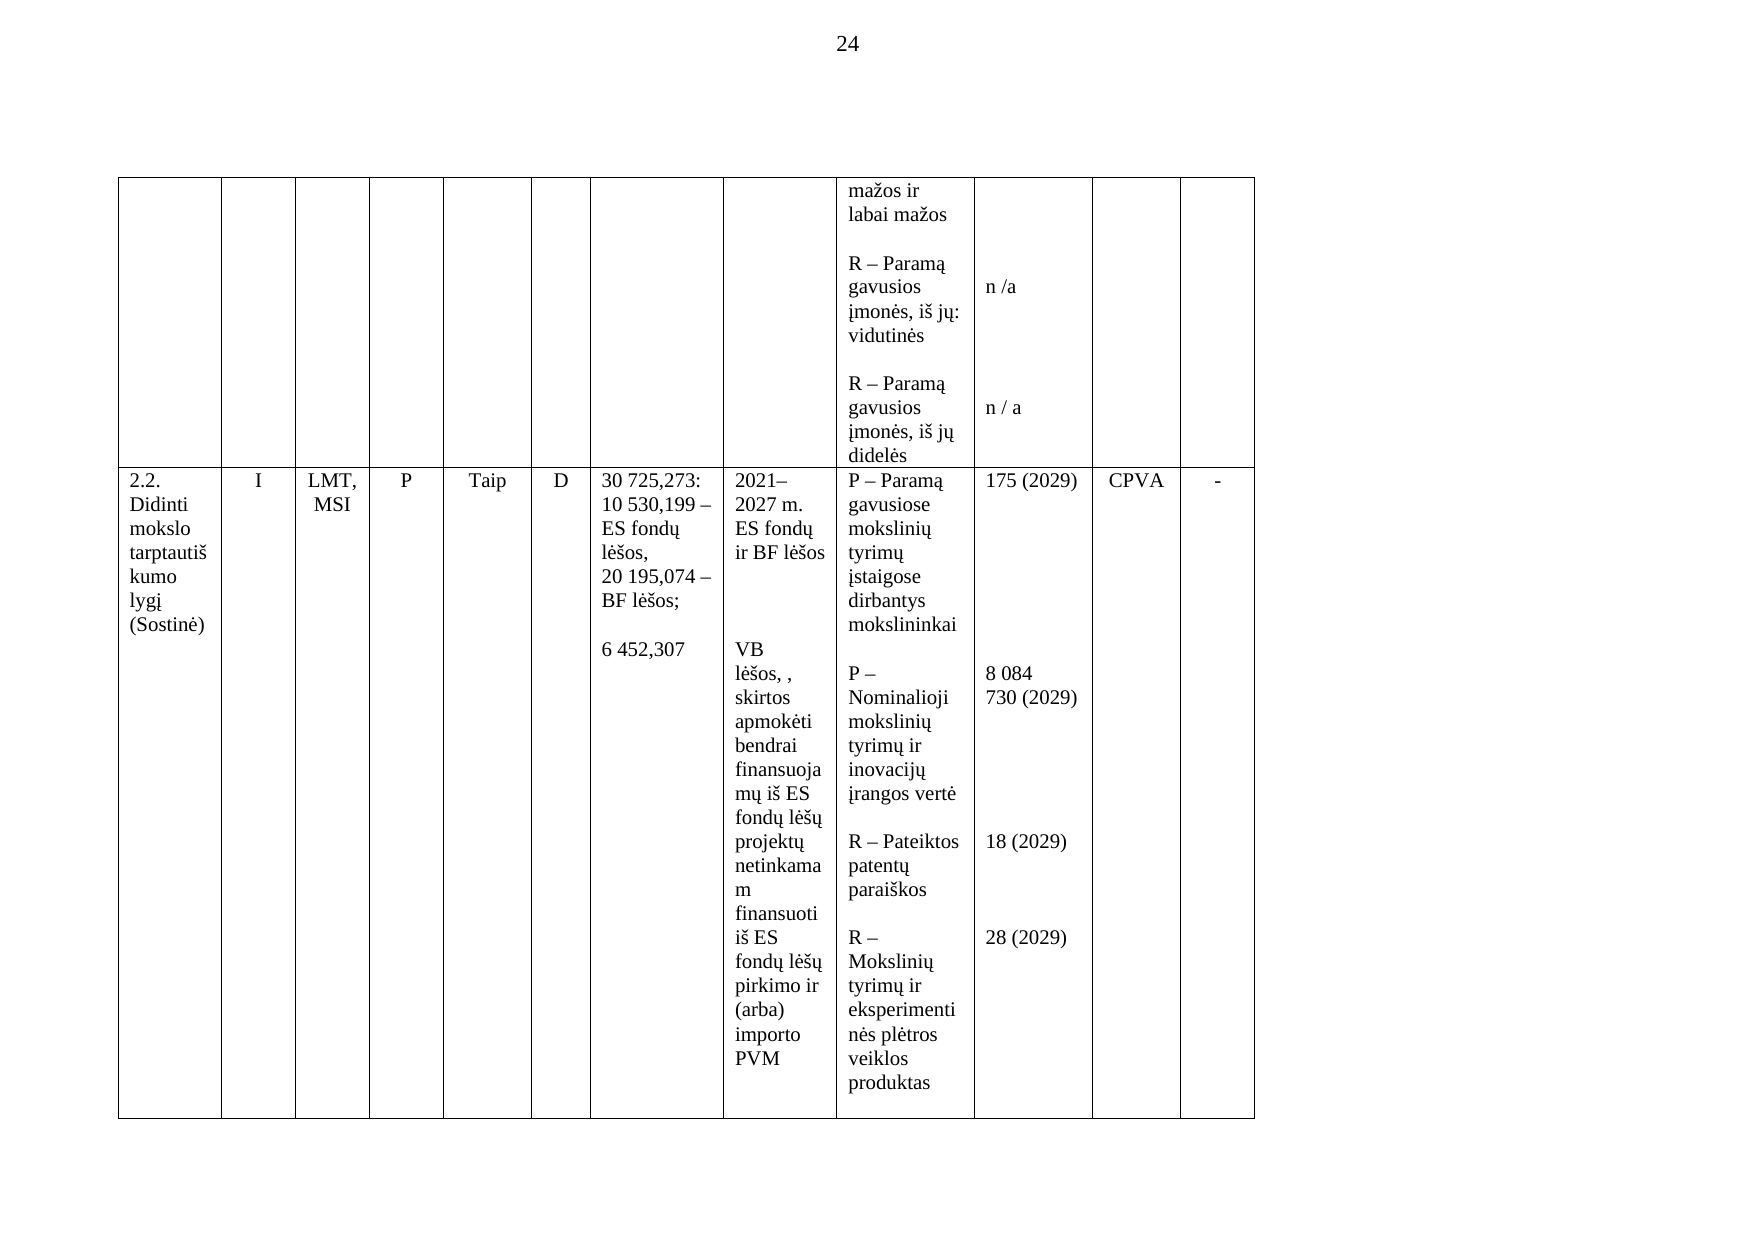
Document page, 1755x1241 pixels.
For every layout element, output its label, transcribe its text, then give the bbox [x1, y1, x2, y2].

table_cell 30 725,273: 10 530,199 – ES fondų lėšos, 20 195,074 – BF lėšos; 6 452,307 [591, 468, 723, 1118]
table_cell P – Paramą gavusiose mokslinių tyrimų įstaigose dirbantys mokslininkai P – Nominalioji mokslinių tyrimų ir inovacijų įrangos vertė R – Pateiktos patentų paraiškos R – Mokslinių tyrimų ir eksperimentinės plėtros veiklos produktas [837, 468, 974, 1118]
table_cell [222, 178, 295, 467]
table_cell [532, 178, 590, 467]
table_cell [591, 178, 723, 467]
table_cell n /a n / a [975, 178, 1092, 467]
table_cell [1181, 178, 1254, 467]
table_cell mažos ir labai mažos R – Paramą gavusios įmonės, iš jų: vidutinės R – Paramą gavusios įmonės, iš jų didelės [837, 178, 974, 467]
table_cell [370, 178, 443, 467]
table_cell 2021–2027 m. ES fondų ir BF lėšos VB lėšos, , skirtos apmokėti bendrai finansuojamų iš ES fondų lėšų projektų netinkamam finansuoti iš ES fondų lėšų pirkimo ir (arba) importo PVM [724, 468, 836, 1118]
table_cell P [370, 468, 443, 1118]
table_cell D [532, 468, 590, 1118]
table_cell Taip [444, 468, 531, 1118]
table_cell - [1181, 468, 1254, 1118]
table_cell [724, 178, 836, 467]
table_cell [119, 178, 221, 467]
table_cell 175 (2029) 8 084 730 (2029) 18 (2029) 28 (2029) [975, 468, 1092, 1118]
table_cell 2.2. Didinti mokslo tarptautiškumo lygį (Sostinė) [119, 468, 221, 1118]
table_cell CPVA [1093, 468, 1180, 1118]
table_cell LMT, MSI [296, 468, 369, 1118]
table_cell [444, 178, 531, 467]
table_cell I [222, 468, 295, 1118]
table_cell [1093, 178, 1180, 467]
table_cell [296, 178, 369, 467]
